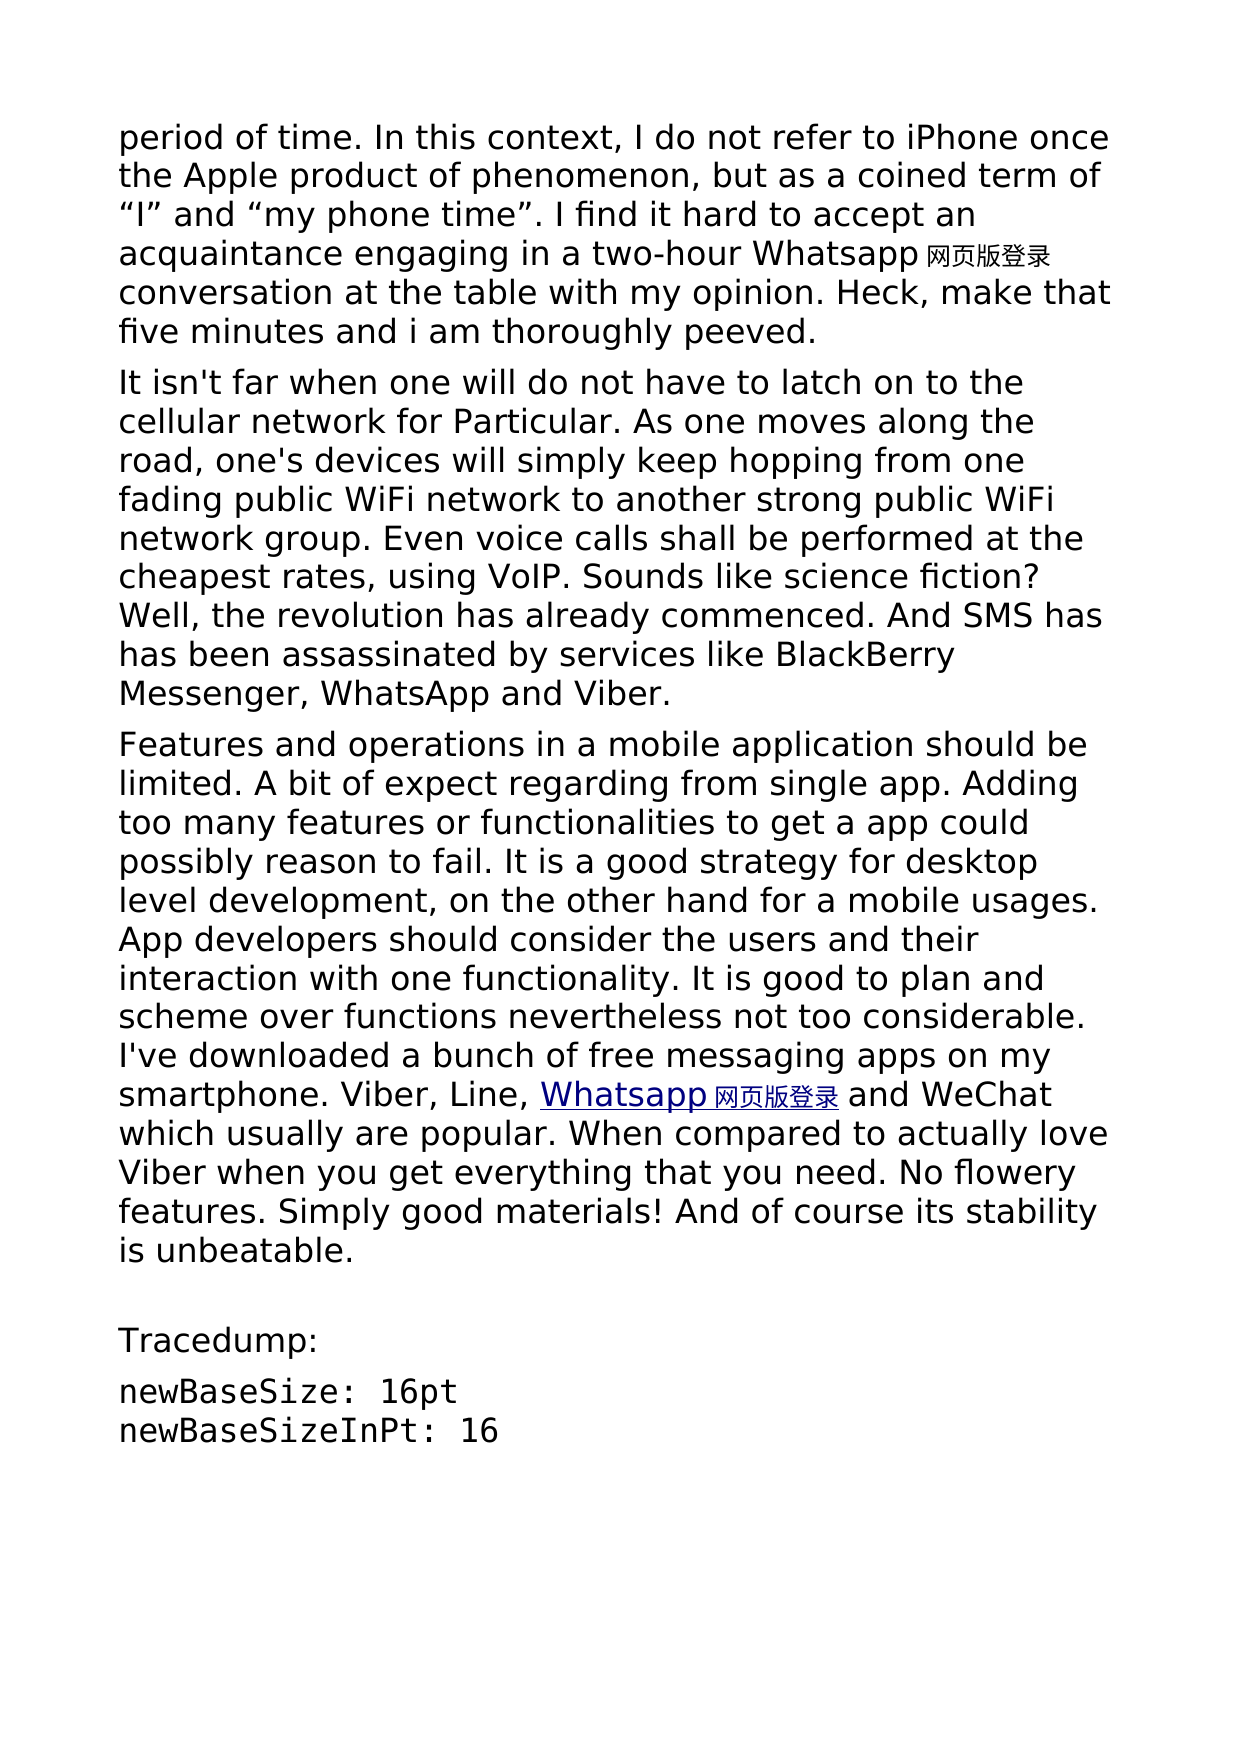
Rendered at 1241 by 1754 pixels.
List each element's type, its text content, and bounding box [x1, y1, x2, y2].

text It isn't far when one will do not have to latch on to the cellular network for Particular. As one moves along the road, one's devices will simply keep hopping from one fading public WiFi network to another strong public WiFi network group. Even voice calls shall be performed at the cheapest rates, using VoIP. Sounds like science fiction? Well, the revolution has already commenced. And SMS has has been assassinated by services like BlackBerry Messenger, WhatsApp and Viber. [118, 364, 1122, 713]
text Features and operations in a mobile application should be limited. A bit of expect regarding from single app. Adding too many features or functionalities to get a app could possibly reason to fail. It is a good strategy for desktop level development, on the other hand for a mobile usages. App developers should consider the users and their interaction with one functionality. It is good to plan and scheme over functions nevertheless not too considerable. I've downloaded a bunch of free messaging apps on my smartphone. Viber, Line, Whatsapp网页版登录 and WeChat which usually are popular. When compared to actually love Viber when you get everything that you need. No flowery features. Simply good materials! And of course its stability is unbeatable. [118, 726, 1122, 1270]
text Tracedump: [118, 1282, 1122, 1360]
text period of time. In this context, I do not refer to iPhone once the Apple product of phenomenon, but as a coined term of “I” and “my phone time”. I find it hard to accept an acquaintance engaging in a two-hour Whatsapp网页版登录 conversation at the table with my opinion. Heck, make that five minutes and i am thoroughly peeved. [118, 118, 1122, 351]
text newBaseSize: 16pt newBaseSizeInPt: 16 [118, 1373, 1122, 1450]
